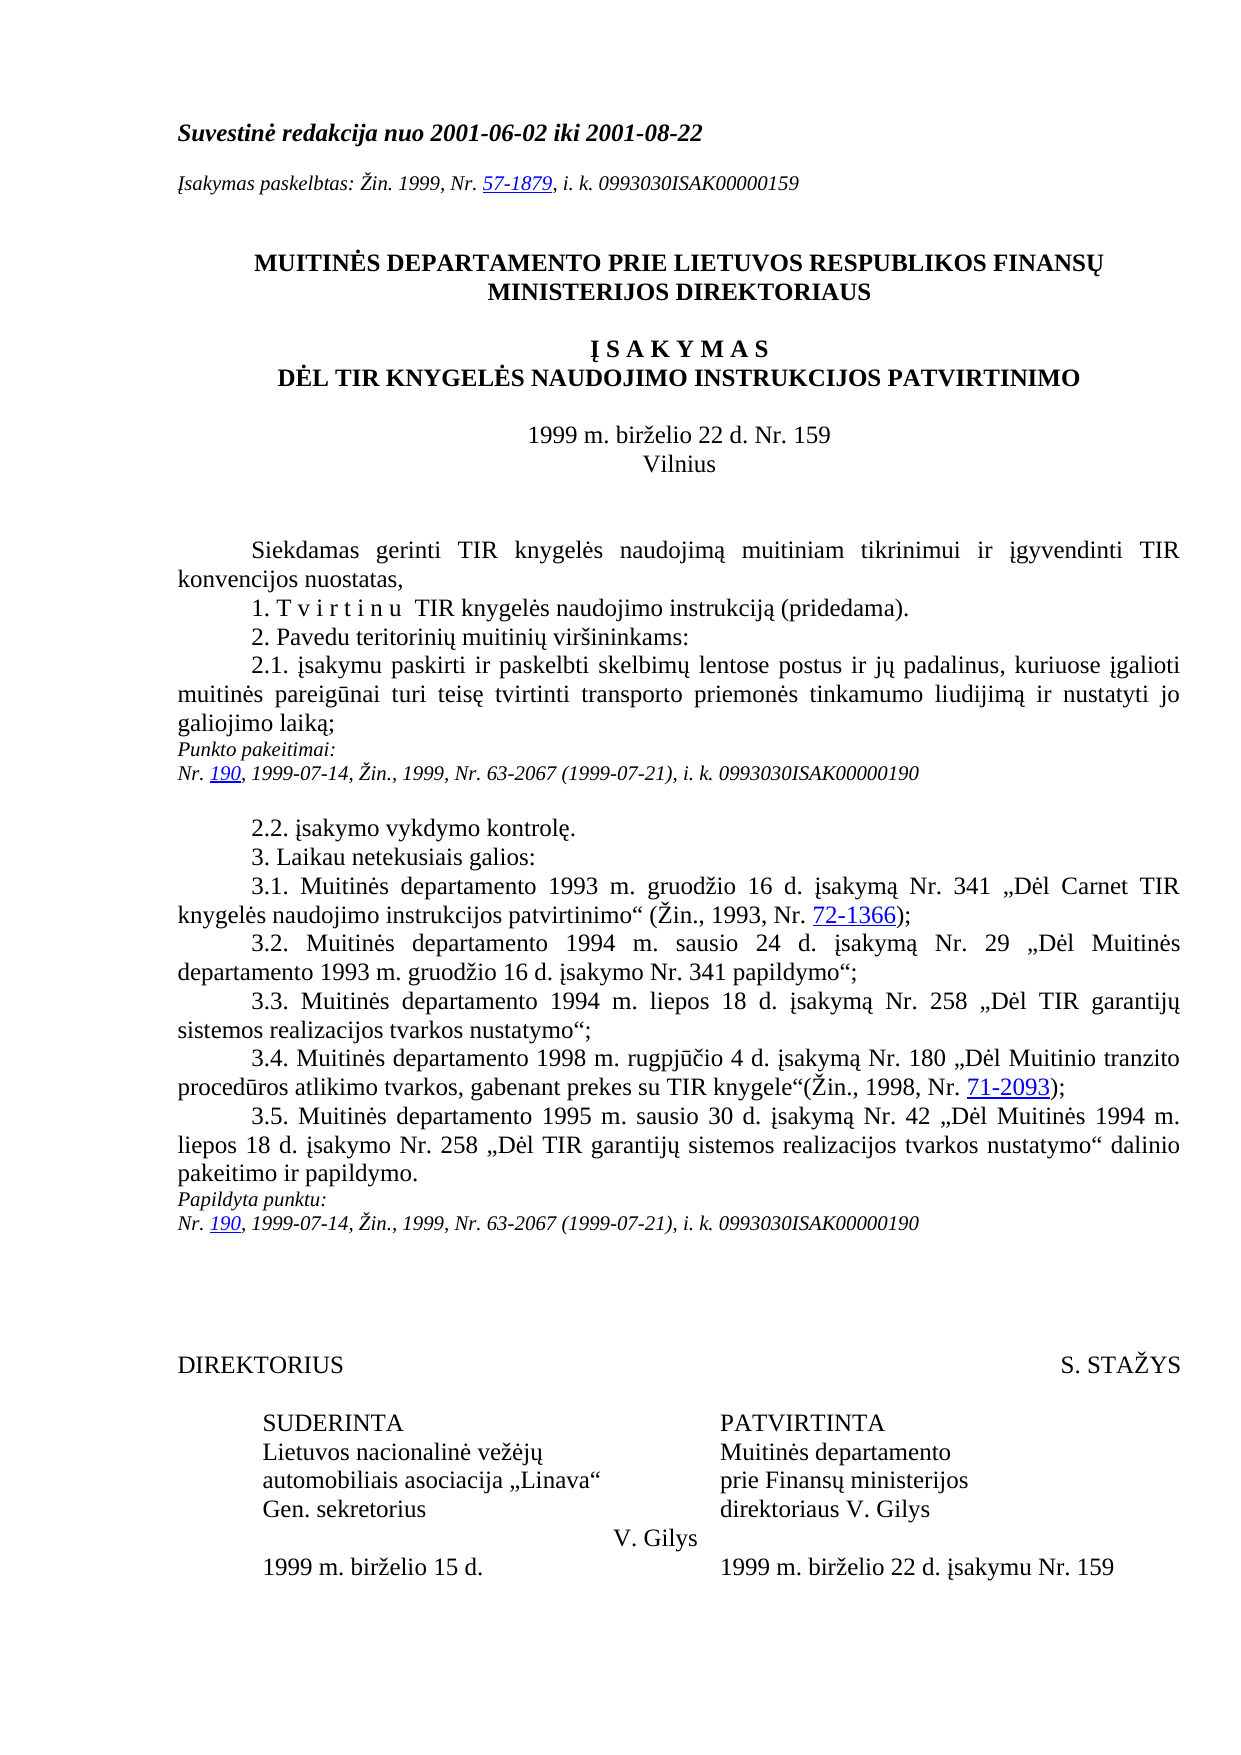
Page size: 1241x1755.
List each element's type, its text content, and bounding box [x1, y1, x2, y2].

text Siekdamas gerinti TIR knygelės naudojimą muitiniam tikrinimui ir įgyvendinti TIR konvencijos nuostatas, [177, 535, 1181, 593]
table_cell [709, 1523, 1204, 1552]
text Įsakymas paskelbtas: Žin. 1999, Nr. 57-1879, i. k. 0993030ISAK00000159 [177, 171, 1181, 195]
text Vilnius [177, 449, 1181, 478]
text 3.2. Muitinės departamento 1994 m. sausio 24 d. įsakymą Nr. 29 „Dėl Muitinės departamento 1993 m. gruodžio 16 d. įsakymo Nr. 341 papildymo“; [177, 928, 1181, 986]
text 3.3. Muitinės departamento 1994 m. liepos 18 d. įsakymą Nr. 258 „Dėl TIR garantijų sistemos realizacijos tvarkos nustatymo“; [177, 986, 1181, 1043]
text 1. Tvirtinu TIR knygelės naudojimo instrukciją (pridedama). [177, 593, 1181, 622]
table_cell Muitinės departamento [709, 1437, 1204, 1465]
table_cell 1999 m. birželio 22 d. įsakymu Nr. 159 [709, 1552, 1204, 1580]
table_cell prie Finansų ministerijos [709, 1465, 1204, 1494]
text Į S A K Y M A S [177, 334, 1181, 363]
table_header PATVIRTINTA [709, 1408, 1204, 1437]
text 2.2. įsakymo vykdymo kontrolę. [177, 813, 1181, 842]
text DIREKTORIUS S. STAŽYS [177, 1350, 1181, 1379]
text DĖL TIR KNYGELĖS NAUDOJIMO INSTRUKCIJOS PATVIRTINIMO [177, 363, 1181, 392]
text Papildyta punktu: [177, 1187, 1181, 1211]
table_cell Lietuvos nacionalinė vežėjų [177, 1437, 709, 1465]
text 3.1. Muitinės departamento 1993 m. gruodžio 16 d. įsakymą Nr. 341 „Dėl Carnet TIR knygelės naudojimo instrukcijos patvirtinimo“ (Žin., 1993, Nr. 72-1366); [177, 871, 1181, 928]
text 1999 m. birželio 22 d. Nr. 159 [177, 420, 1181, 449]
text 2.1. įsakymu paskirti ir paskelbti skelbimų lentose postus ir jų padalinus, kuriuose įgalioti muitinės pareigūnai turi teisę tvirtinti transporto priemonės tinkamumo liudijimą ir nustatyti jo galiojimo laiką; [177, 650, 1181, 737]
text MUITINĖS DEPARTAMENTO PRIE LIETUVOS RESPUBLIKOS FINANSŲ MINISTERIJOS DIREKTORIAUS [177, 248, 1181, 305]
text Nr. 190, 1999-07-14, Žin., 1999, Nr. 63-2067 (1999-07-21), i. k. 0993030ISAK00000190 [177, 761, 1181, 785]
table_cell Gen. sekretorius [177, 1494, 709, 1523]
text Punkto pakeitimai: [177, 737, 1181, 761]
table_cell 1999 m. birželio 15 d. [177, 1552, 709, 1580]
text Suvestinė redakcija nuo 2001-06-02 iki 2001-08-22 [177, 118, 1181, 147]
text Nr. 190, 1999-07-14, Žin., 1999, Nr. 63-2067 (1999-07-21), i. k. 0993030ISAK00000190 [177, 1211, 1181, 1235]
table_cell V. Gilys [177, 1523, 709, 1552]
text 3. Laikau netekusiais galios: [177, 842, 1181, 871]
table_cell automobiliais asociacija „Linava“ [177, 1465, 709, 1494]
table_cell direktoriaus V. Gilys [709, 1494, 1204, 1523]
text 3.5. Muitinės departamento 1995 m. sausio 30 d. įsakymą Nr. 42 „Dėl Muitinės 1994 m. liepos 18 d. įsakymo Nr. 258 „Dėl TIR garantijų sistemos realizacijos tvarkos nustatymo“ dalinio pakeitimo ir papildymo. [177, 1101, 1181, 1187]
text 2. Pavedu teritorinių muitinių viršininkams: [177, 622, 1181, 650]
table_header SUDERINTA [177, 1408, 709, 1437]
text 3.4. Muitinės departamento 1998 m. rugpjūčio 4 d. įsakymą Nr. 180 „Dėl Muitinio tranzito procedūros atlikimo tvarkos, gabenant prekes su TIR knygele“(Žin., 1998, Nr. 71-2093); [177, 1043, 1181, 1101]
